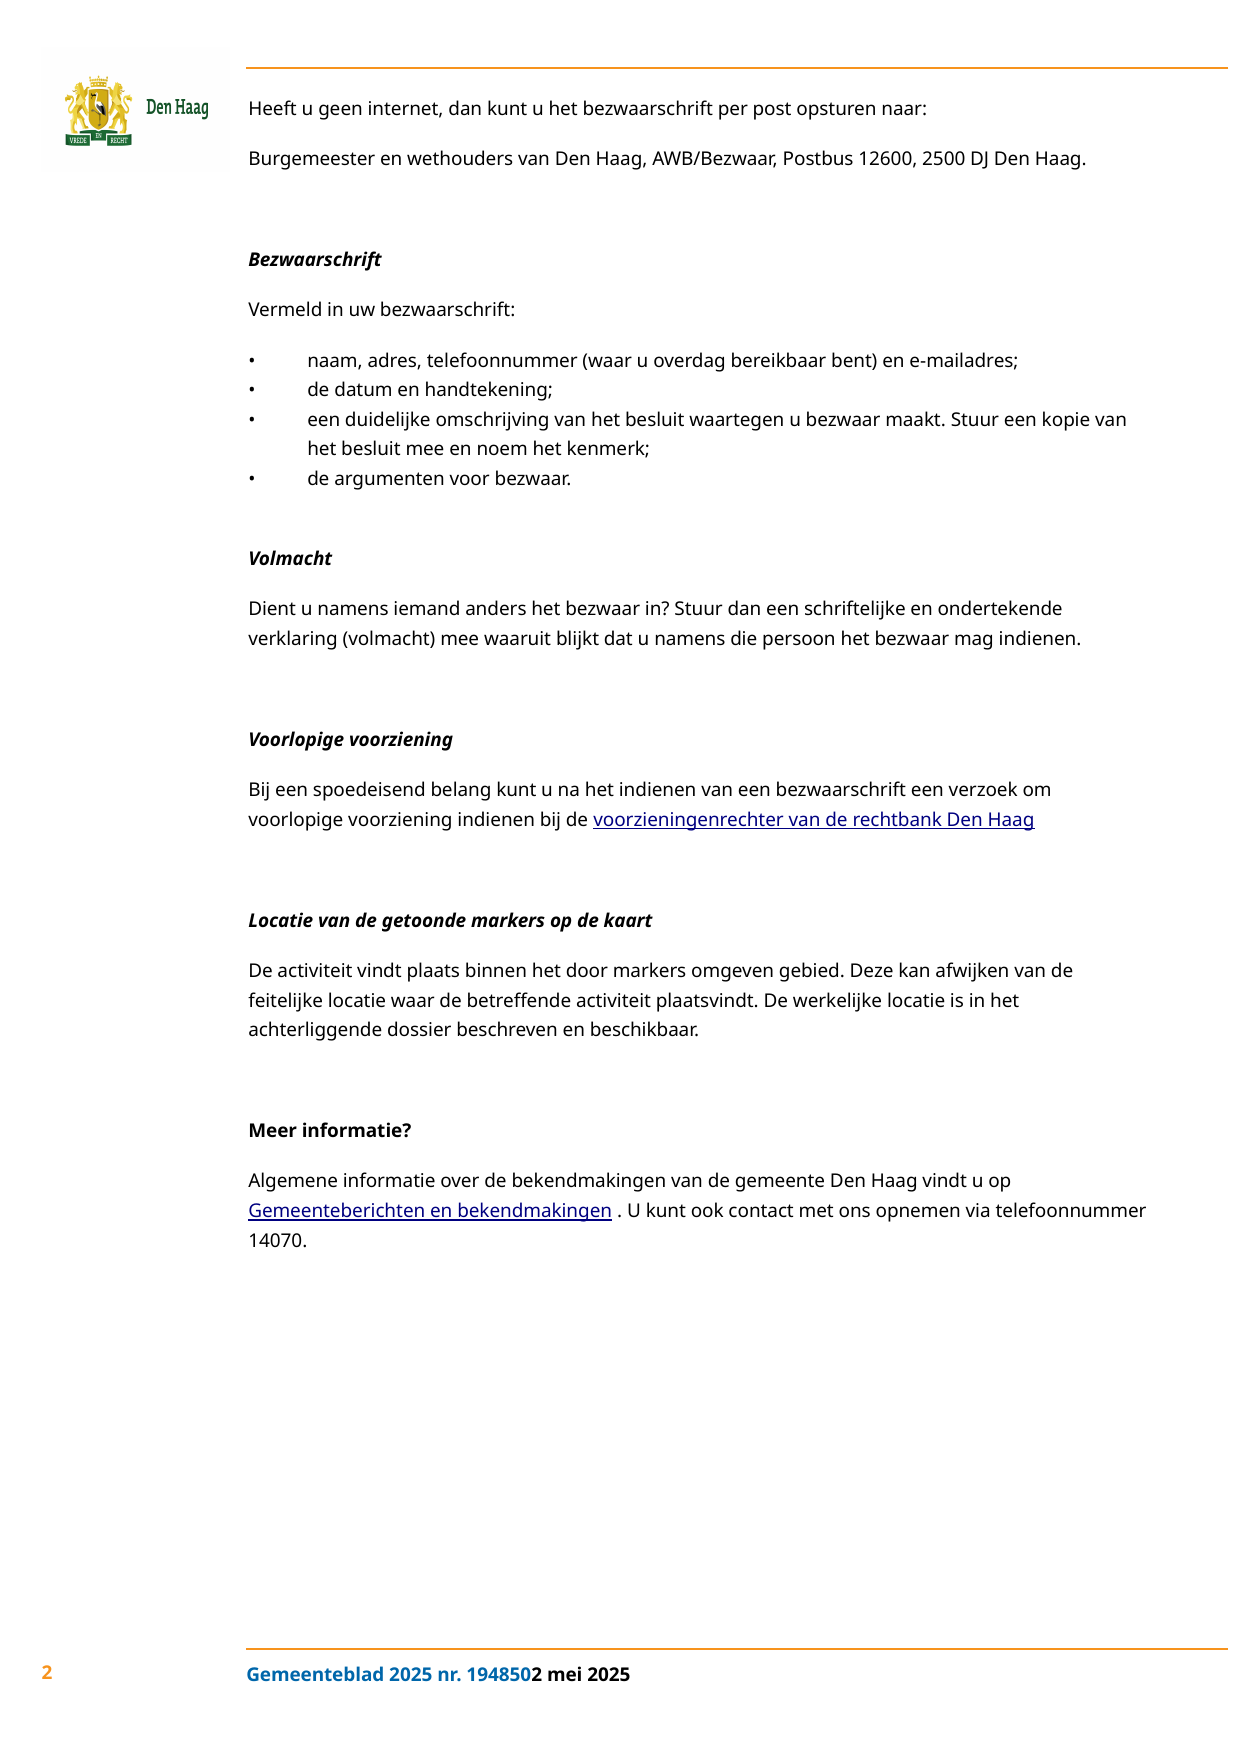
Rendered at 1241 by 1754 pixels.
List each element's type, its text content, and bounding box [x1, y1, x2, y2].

picture [41, 47, 231, 172]
text Locatie van de getoonde markers op de kaart [248, 907, 1152, 933]
text Dient u namens iemand anders het bezwaar in? Stuur dan een schriftelijke en ondertekende verklaring (volmacht) mee waaruit blijkt dat u namens die persoon het bezwaar mag indienen. [248, 596, 1152, 651]
text Volmacht [248, 545, 1152, 571]
list de argumenten voor bezwaar. [248, 465, 1152, 491]
list een duidelijke omschrijving van het besluit waartegen u bezwaar maakt. Stuur een kopie van het besluit mee en noem het kenmerk; [248, 406, 1152, 461]
text Heeft u geen internet, dan kunt u het bezwaarschrift per post opsturen naar: [248, 95, 1152, 121]
text Meer informatie? [248, 1117, 1152, 1143]
text Vermeld in uw bezwaarschrift: [248, 296, 1152, 322]
text De activiteit vindt plaats binnen het door markers omgeven gebied. Deze kan afwijken van de feitelijke locatie waar de betreffende activiteit plaatsvindt. De werkelijke locatie is in het achterliggende dossier beschreven en beschikbaar. [248, 957, 1152, 1042]
text Burgemeester en wethouders van Den Haag, AWB/Bezwaar, Postbus 12600, 2500 DJ Den Haag. [248, 145, 1152, 171]
text Bezwaarschrift [248, 246, 1152, 272]
text Bij een spoedeisend belang kunt u na het indienen van een bezwaarschrift een verzoek om voorlopige voorziening indienen bij de voorzieningenrechter van de rechtbank Den Haag [248, 776, 1152, 832]
text Algemene informatie over de bekendmakingen van de gemeente Den Haag vindt u op Gemeenteberichten en bekendmakingen . U kunt ook contact met ons opnemen via telefoonnummer 14070. [248, 1168, 1152, 1253]
list de datum en handtekening; [248, 376, 1152, 402]
list naam, adres, telefoonnummer (waar u overdag bereikbaar bent) en e-mailadres; [248, 347, 1152, 373]
text Voorlopige voorziening [248, 726, 1152, 752]
